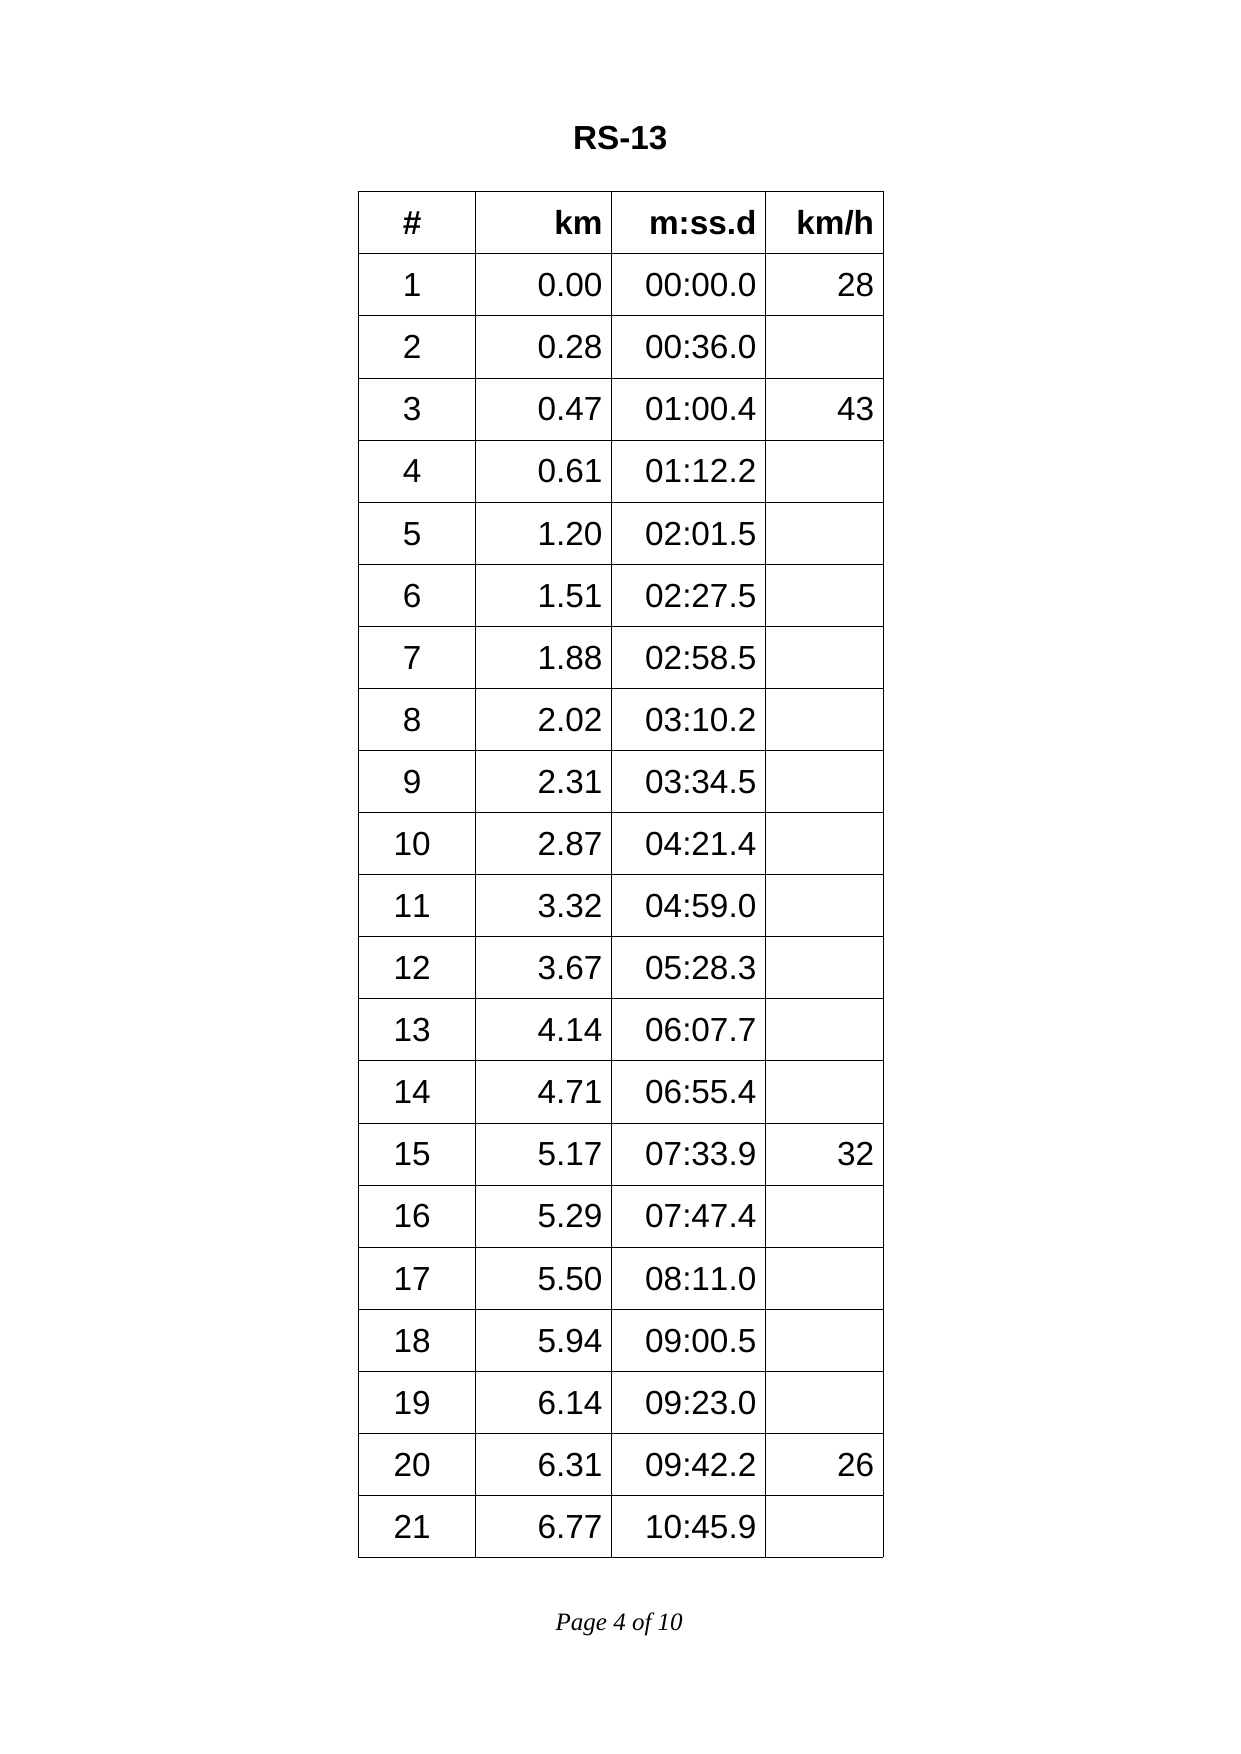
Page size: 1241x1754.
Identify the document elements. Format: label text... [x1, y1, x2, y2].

table_cell 18 [359, 1310, 475, 1371]
table_cell 43 [766, 379, 883, 440]
table_cell 1.20 [476, 503, 611, 564]
table_cell 5.17 [476, 1124, 611, 1185]
table_cell 17 [359, 1248, 475, 1309]
table_cell 1.51 [476, 565, 611, 626]
table_cell 19 [359, 1372, 475, 1433]
table_cell 32 [766, 1124, 883, 1185]
table_cell 1 [359, 254, 475, 315]
table_cell [766, 689, 883, 750]
table_cell 10:45.9 [612, 1496, 765, 1557]
table_cell 9 [359, 751, 475, 812]
table_cell [766, 316, 883, 378]
table_cell [766, 875, 883, 936]
table_header # [359, 192, 475, 253]
table_header m:ss.d [612, 192, 765, 253]
table_cell 02:01.5 [612, 503, 765, 564]
table_cell 01:00.4 [612, 379, 765, 440]
table_cell [766, 627, 883, 688]
table_cell 4 [359, 441, 475, 502]
table_cell 00:36.0 [612, 316, 765, 378]
table_cell 2.87 [476, 813, 611, 874]
table_cell [766, 503, 883, 564]
table_cell 6 [359, 565, 475, 626]
table_cell 04:21.4 [612, 813, 765, 874]
table_cell 04:59.0 [612, 875, 765, 936]
table_cell 0.47 [476, 379, 611, 440]
table_cell 11 [359, 875, 475, 936]
table_cell 7 [359, 627, 475, 688]
table_cell 07:33.9 [612, 1124, 765, 1185]
table_cell 4.14 [476, 999, 611, 1060]
table_cell [766, 1372, 883, 1433]
table_cell 6.14 [476, 1372, 611, 1433]
table_cell 26 [766, 1434, 883, 1495]
table_cell 28 [766, 254, 883, 315]
table_cell 4.71 [476, 1061, 611, 1123]
table_cell 5 [359, 503, 475, 564]
table_cell 2.31 [476, 751, 611, 812]
table_cell 09:42.2 [612, 1434, 765, 1495]
table_cell [766, 1061, 883, 1123]
table_cell 6.31 [476, 1434, 611, 1495]
table_cell 3 [359, 379, 475, 440]
table_cell 6.77 [476, 1496, 611, 1557]
table_cell [766, 565, 883, 626]
table_cell 15 [359, 1124, 475, 1185]
table_cell 5.94 [476, 1310, 611, 1371]
table_cell 1.88 [476, 627, 611, 688]
table_cell 07:47.4 [612, 1186, 765, 1247]
table_cell 13 [359, 999, 475, 1060]
table_cell [766, 1310, 883, 1371]
table_cell 3.32 [476, 875, 611, 936]
table_cell 09:00.5 [612, 1310, 765, 1371]
table_cell 21 [359, 1496, 475, 1557]
table_cell 2 [359, 316, 475, 378]
table_cell 12 [359, 937, 475, 998]
table_header km/h [766, 192, 883, 253]
table_cell [766, 937, 883, 998]
table_cell [766, 751, 883, 812]
table_cell 06:07.7 [612, 999, 765, 1060]
table_cell 08:11.0 [612, 1248, 765, 1309]
table_cell 0.00 [476, 254, 611, 315]
table_cell 0.61 [476, 441, 611, 502]
table_cell 03:34.5 [612, 751, 765, 812]
table_cell 03:10.2 [612, 689, 765, 750]
table_cell 8 [359, 689, 475, 750]
table_cell 02:27.5 [612, 565, 765, 626]
table_cell 16 [359, 1186, 475, 1247]
table_cell [766, 1248, 883, 1309]
table_cell 0.28 [476, 316, 611, 378]
table_cell 01:12.2 [612, 441, 765, 502]
table_cell [766, 813, 883, 874]
table_cell 2.02 [476, 689, 611, 750]
table_cell 06:55.4 [612, 1061, 765, 1123]
table_cell 3.67 [476, 937, 611, 998]
table_cell [766, 1186, 883, 1247]
table_cell 02:58.5 [612, 627, 765, 688]
table_cell 20 [359, 1434, 475, 1495]
table_cell 5.29 [476, 1186, 611, 1247]
table_cell 14 [359, 1061, 475, 1123]
table_header km [476, 192, 611, 253]
table_cell 09:23.0 [612, 1372, 765, 1433]
table_cell 10 [359, 813, 475, 874]
table_cell [766, 441, 883, 502]
table_cell 00:00.0 [612, 254, 765, 315]
table_cell [766, 999, 883, 1060]
table_cell 5.50 [476, 1248, 611, 1309]
text RS-13 [118, 118, 1122, 157]
table_cell [766, 1496, 883, 1557]
table_cell 05:28.3 [612, 937, 765, 998]
